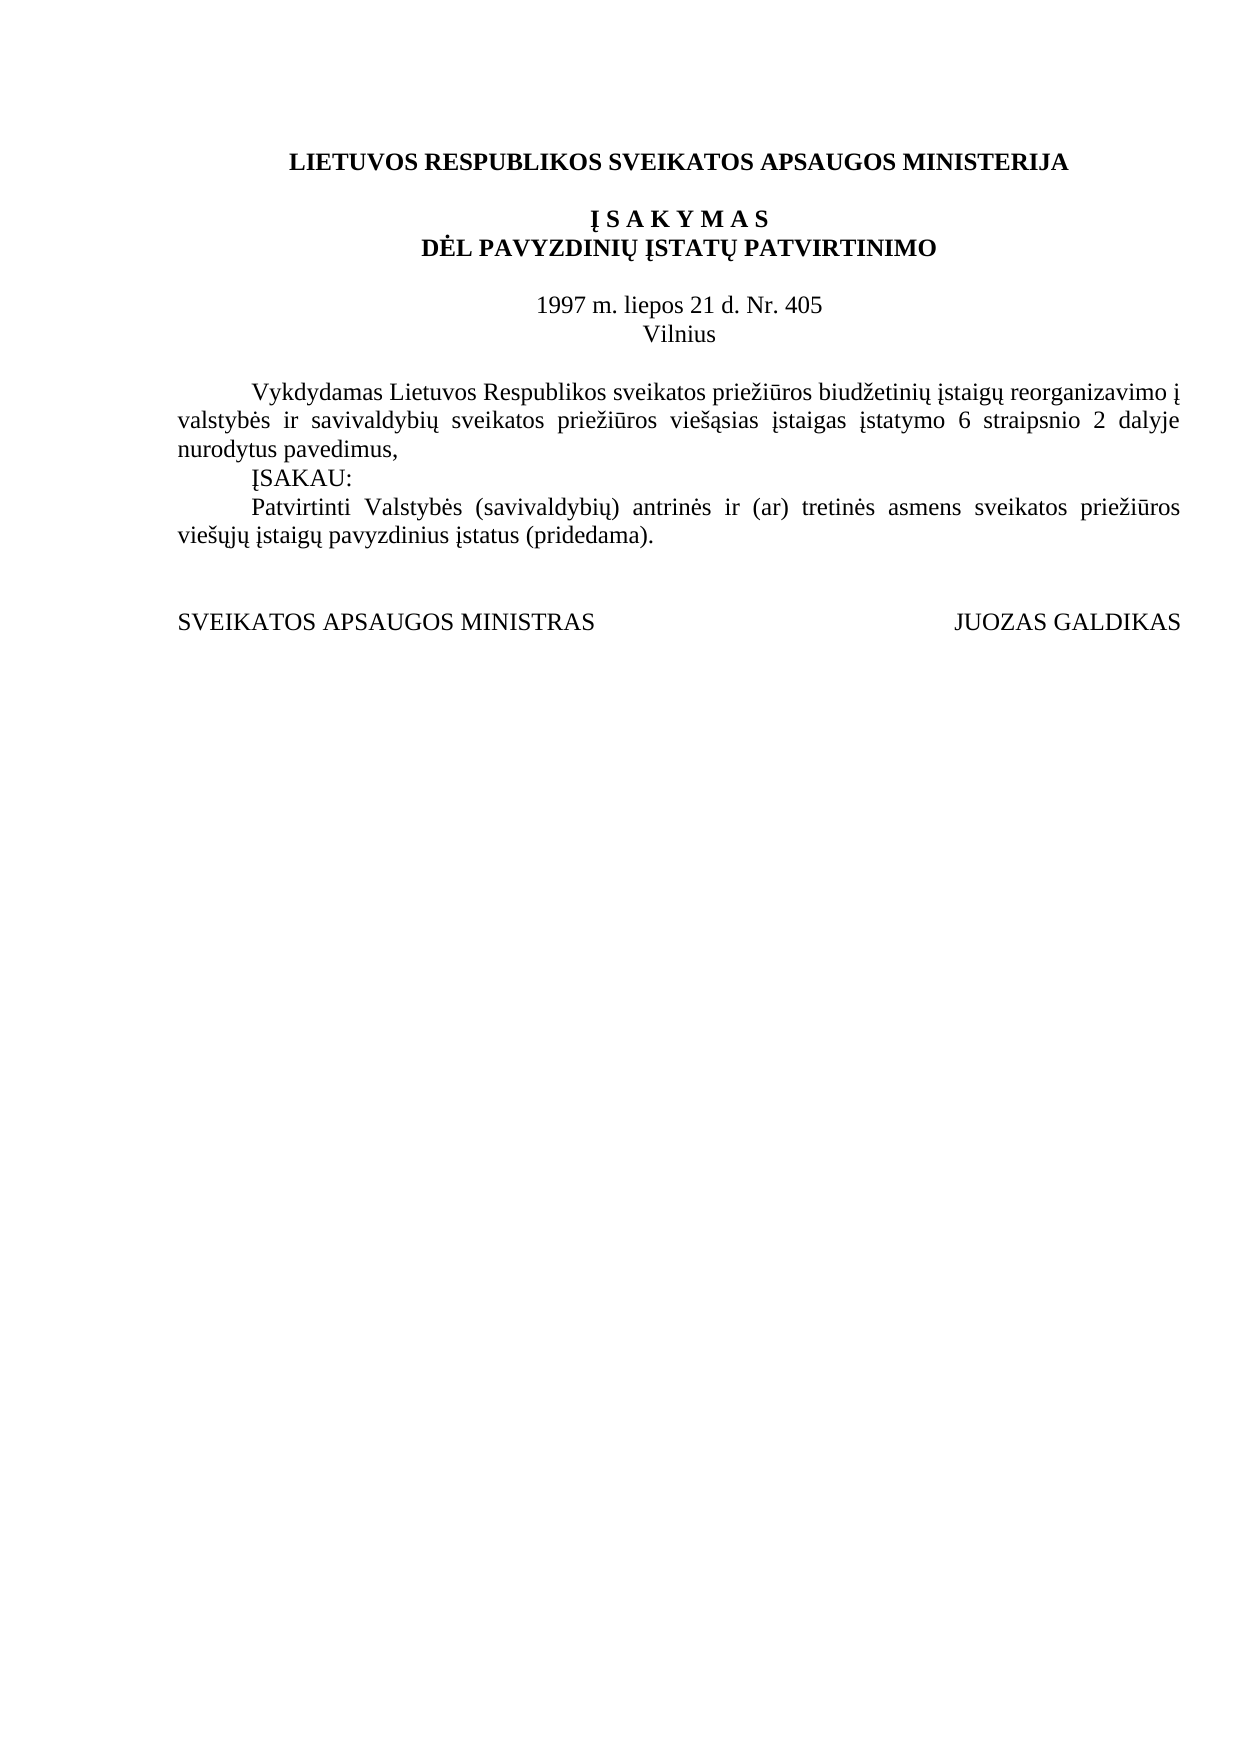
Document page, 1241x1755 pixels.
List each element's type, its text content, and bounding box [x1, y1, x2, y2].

text Vilnius [177, 319, 1181, 348]
text DĖL PAVYZDINIŲ ĮSTATŲ PATVIRTINIMO [177, 233, 1181, 262]
text Į S A K Y M A S [177, 204, 1181, 233]
text Patvirtinti Valstybės (savivaldybių) antrinės ir (ar) tretinės asmens sveikatos priežiūros viešųjų įstaigų pavyzdinius įstatus (pridedama). [177, 492, 1181, 549]
text LIETUVOS RESPUBLIKOS SVEIKATOS APSAUGOS MINISTERIJA [177, 147, 1181, 176]
text 1997 m. liepos 21 d. Nr. 405 [177, 291, 1181, 319]
text ĮSAKAU: [177, 463, 1181, 492]
text Vykdydamas Lietuvos Respublikos sveikatos priežiūros biudžetinių įstaigų reorganizavimo į valstybės ir savivaldybių sveikatos priežiūros viešąsias įstaigas įstatymo 6 straipsnio 2 dalyje nurodytus pavedimus, [177, 377, 1181, 463]
text SVEIKATOS APSAUGOS MINISTRAS JUOZAS GALDIKAS [177, 607, 1181, 636]
